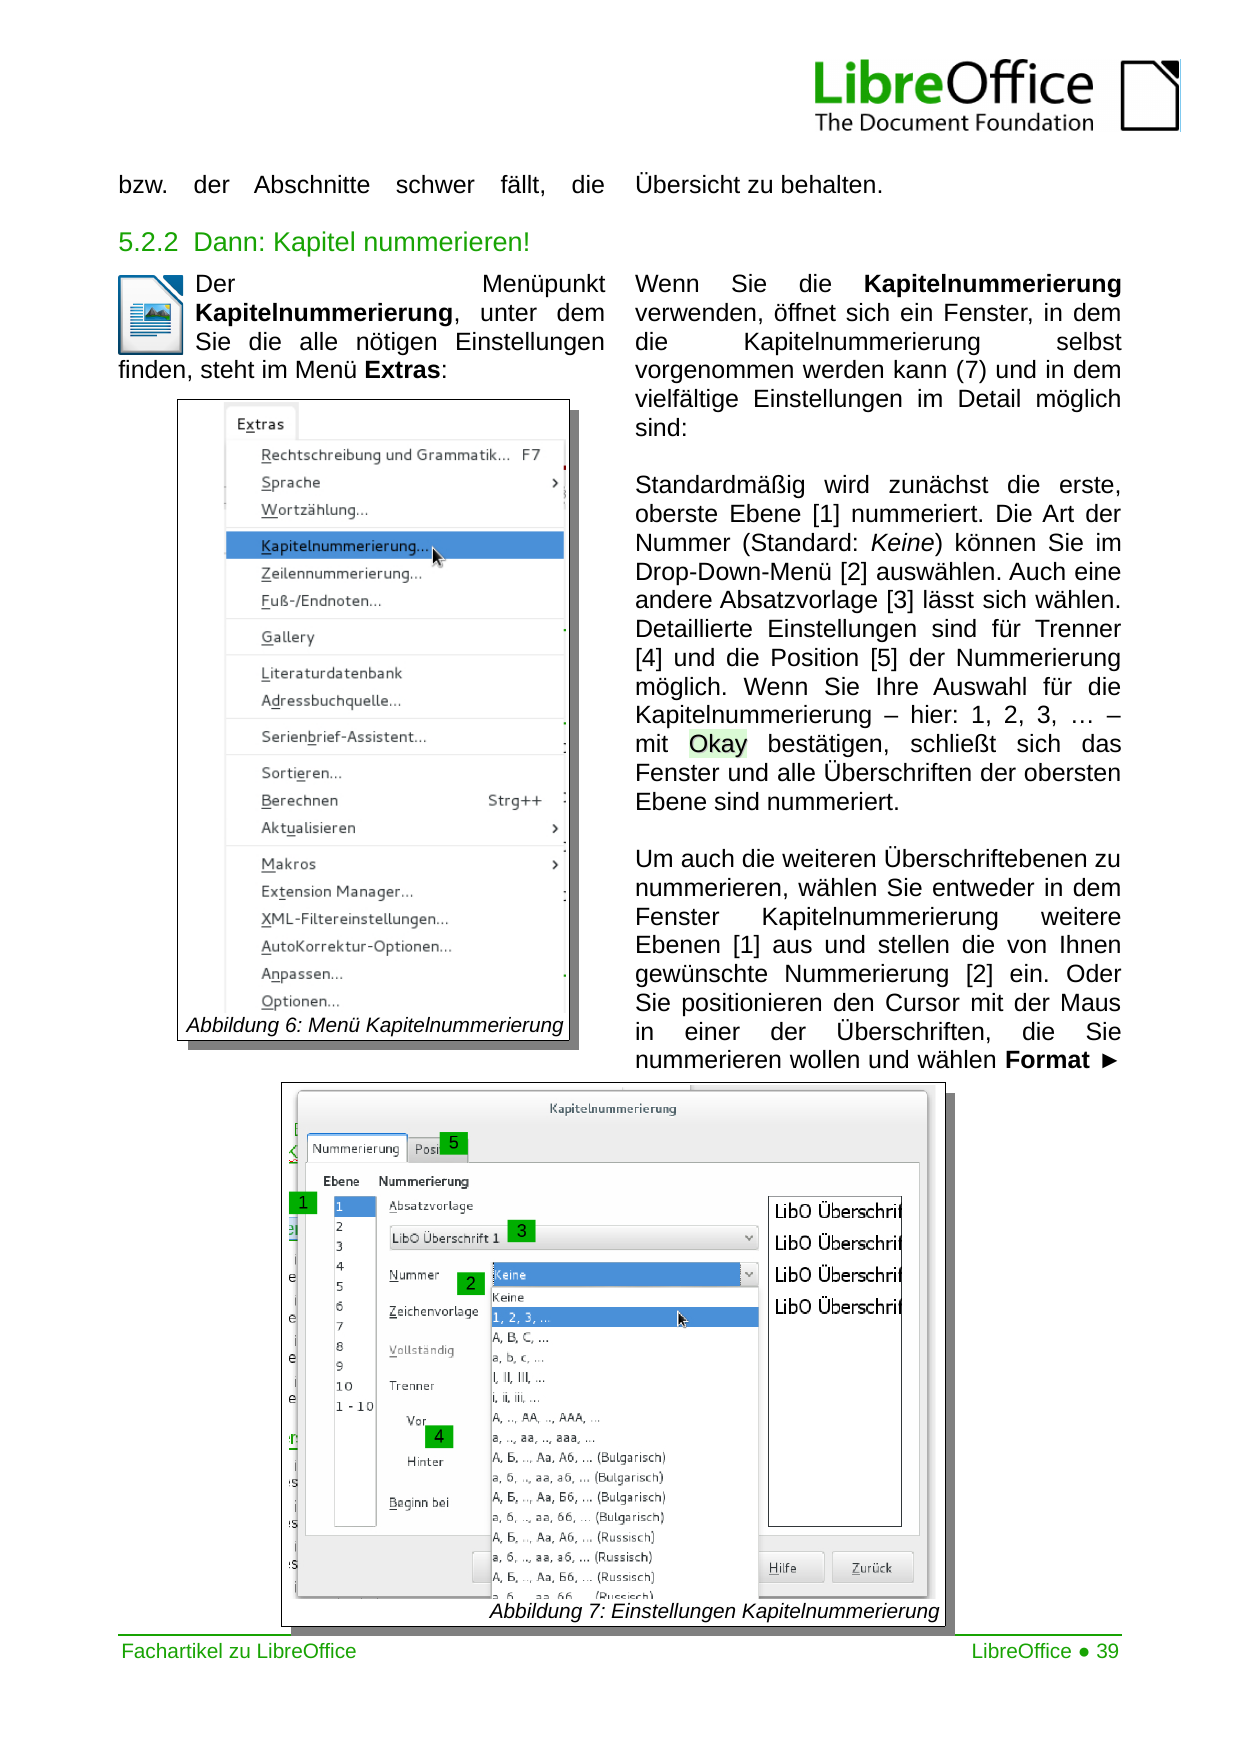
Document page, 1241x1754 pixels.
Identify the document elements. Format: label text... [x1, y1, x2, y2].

picture [118, 275, 184, 355]
text Standardmäßig wird zunächst die erste, oberste Ebene [1] nummeriert. Die Art der Nummer (Standard: Keine) können Sie im Drop-Down-Menü [2] auswählen. Auch eine andere Absatzvorlage [3] lässt sich wählen. Detaillierte Einstellungen sind für Trenner [4] und die Position [5] der Nummerierung möglich. Wenn Sie Ihre Auswahl für die Kapitelnummerierung – hier: 1, 2, 3, … – mit Okay bestätigen, schließt sich das Fenster und alle Überschriften der obersten Ebene sind nummeriert. [635, 467, 1122, 816]
text Abbildung 7: Einstellungen Kapitelnummerierung [283, 1085, 942, 1623]
text [178, 400, 569, 1040]
picture [814, 59, 1181, 132]
text bzw. der Abschnitte schwer fällt, die [118, 170, 605, 199]
picture [288, 1085, 937, 1599]
subtitle Dann: Kapitel nummerieren! [118, 224, 1122, 257]
text Der Menüpunkt Kapitelnummerierung, unter dem Sie die alle nötigen Einstellungen finden, steht im Menü Extras: [118, 269, 605, 384]
text Übersicht zu behalten. [635, 170, 1122, 199]
text Wenn Sie die Kapitelnummerierung verwenden, öffnet sich ein Fenster, in dem die Kapitelnummerierung selbst vorgenommen werden kann (Abbildung 7) und in dem vielfältige Einstellungen im Detail möglich sind: [282, 1083, 945, 1626]
picture [223, 402, 566, 1013]
text Abbildung 6: Menü Kapitelnummerierung [180, 402, 566, 1037]
text Wenn Sie die Kapitelnummerierung verwenden, öffnet sich ein Fenster, in dem die Kapitelnummerierung selbst vorgenommen werden kann (Abbildung 7) und in dem vielfältige Einstellungen im Detail möglich sind: [635, 269, 1122, 442]
text Um auch die weiteren Überschriftebenen zu nummerieren, wählen Sie entweder in dem Fenster Kapitelnummerierung weitere Ebenen [1] aus und stellen die von Ihnen gewünschte Nummerierung [2] ein. Oder Sie positionieren den Cursor mit der Maus in einer der Überschriften, die Sie nummerieren wollen und wählen Format ► [635, 840, 1122, 1074]
